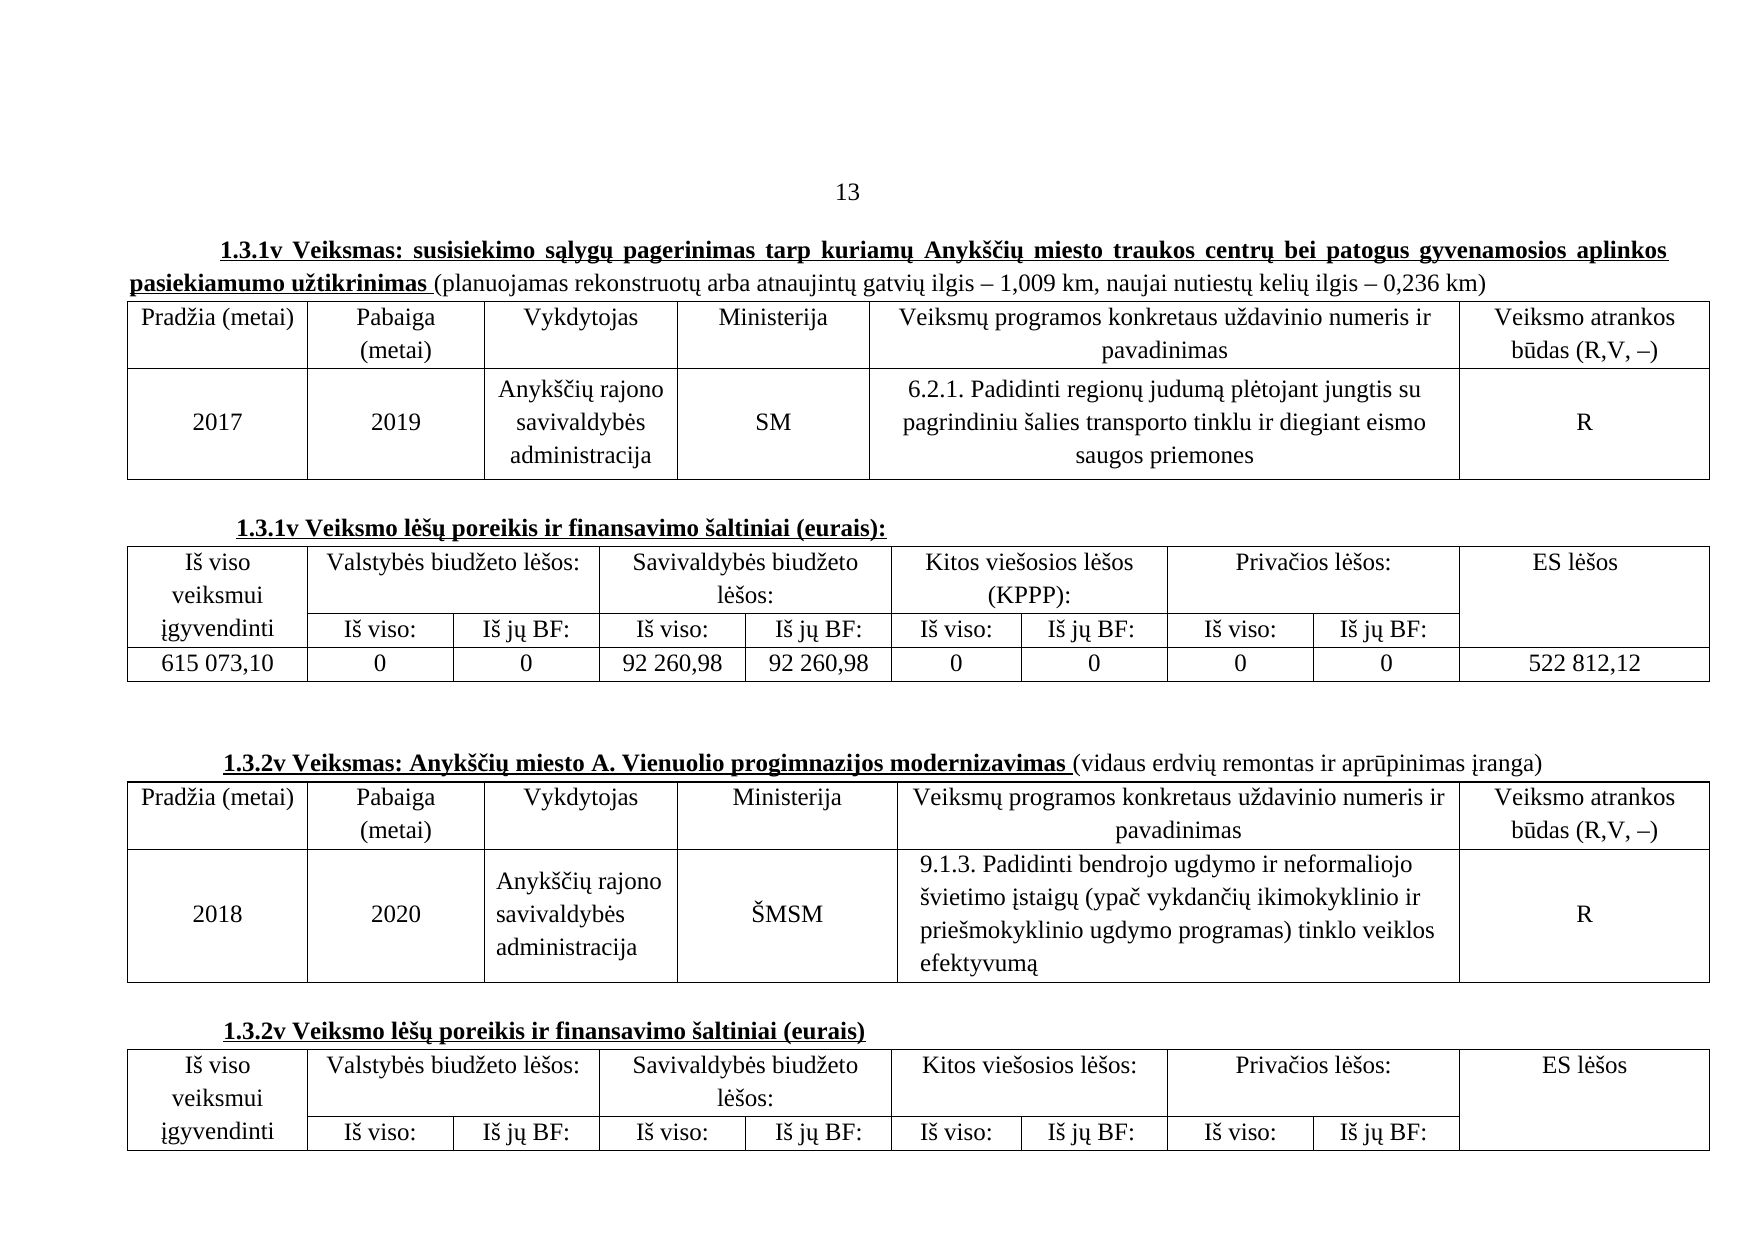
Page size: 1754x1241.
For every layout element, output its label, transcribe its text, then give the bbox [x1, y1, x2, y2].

table_header [1680, 235, 1709, 301]
table_cell [1680, 682, 1709, 715]
table_header 1.3.1v Veiksmas: susisiekimo sąlygų pagerinimas tarp kuriamų Anykščių miesto traukos centrų bei patogus gyvenamosios aplinkos pasiekiamumo užtikrinimas (planuojamas rekonstruotų arba atnaujintų gatvių ilgis – 1,009 km, naujai nutiestų kelių ilgis – 0,236 km) [128, 235, 1680, 301]
table_cell 1.3.2v Veiksmas: Anykščių miesto A. Vienuolio progimnazijos modernizavimas (vidaus erdvių remontas ir aprūpinimas įranga) [128, 715, 1680, 781]
table_cell Anykščių rajono savivaldybės administracija [485, 369, 677, 479]
table_cell Ministerija [678, 783, 897, 848]
table_cell Privačios lėšos: [1168, 547, 1459, 613]
table_cell ES lėšos [1460, 1050, 1709, 1150]
table_cell Iš jų BF: [1314, 1117, 1459, 1150]
table_cell Iš jų BF: [746, 1117, 891, 1150]
table_cell Iš viso: [308, 1117, 453, 1150]
table_cell Iš viso: [892, 1117, 1021, 1150]
table_cell Iš viso: [600, 614, 745, 647]
table_cell ES lėšos [1460, 547, 1709, 647]
table_cell 0 [1022, 648, 1167, 681]
table_cell 92 260,98 [600, 648, 745, 681]
table_cell 92 260,98 [746, 648, 891, 681]
table_cell Kitos viešosios lėšos (KPPP): [892, 547, 1167, 613]
table_cell Savivaldybės biudžeto lėšos: [600, 547, 891, 613]
table_cell Valstybės biudžeto lėšos: [308, 1050, 599, 1116]
table_cell Privačios lėšos: [1168, 1050, 1459, 1116]
table_cell Pabaiga (metai) [308, 783, 484, 848]
table_cell R [1460, 369, 1709, 479]
table_cell 1.3.2v Veiksmo lėšų poreikis ir finansavimo šaltiniai (eurais) [128, 983, 1680, 1049]
table_cell Iš viso: [1168, 1117, 1313, 1150]
table_cell 0 [892, 648, 1021, 681]
table_cell 2019 [308, 369, 484, 479]
table_cell 0 [1314, 648, 1459, 681]
table_cell Veiksmų programos konkretaus uždavinio numeris ir pavadinimas [870, 302, 1459, 368]
table_cell Iš jų BF: [454, 1117, 599, 1150]
table_cell Veiksmo atrankos būdas (R,V, –) [1460, 302, 1709, 368]
table_cell Savivaldybės biudžeto lėšos: [600, 1050, 891, 1116]
table_cell 522 812,12 [1460, 648, 1709, 681]
table_cell 6.2.1. Padidinti regionų judumą plėtojant jungtis su pagrindiniu šalies transporto tinklu ir diegiant eismo saugos priemones [870, 369, 1459, 479]
table_cell 0 [454, 648, 599, 681]
table_cell Iš jų BF: [746, 614, 891, 647]
table_cell Iš viso: [1168, 614, 1313, 647]
table_cell [898, 850, 909, 982]
table_cell Pradžia (metai) [128, 783, 307, 848]
table_cell 2020 [308, 850, 484, 982]
table_cell SM [678, 369, 869, 479]
table_cell [1680, 715, 1709, 781]
table_cell Veiksmų programos konkretaus uždavinio numeris ir pavadinimas [898, 783, 1459, 848]
table_cell [128, 682, 1680, 715]
table_cell Vykdytojas [485, 783, 677, 848]
table_cell Iš viso: [600, 1117, 745, 1150]
table_cell Iš viso: [308, 614, 453, 647]
table_cell Iš viso veiksmui įgyvendinti [128, 547, 307, 647]
table_cell 1.3.1v Veiksmo lėšų poreikis ir finansavimo šaltiniai (eurais): [128, 480, 1680, 546]
table_cell 0 [308, 648, 453, 681]
table_cell Pradžia (metai) [128, 302, 307, 368]
table_cell 0 [1168, 648, 1313, 681]
table_cell 2018 [128, 850, 307, 982]
table_cell Iš jų BF: [454, 614, 599, 647]
table_cell Veiksmo atrankos būdas (R,V, –) [1460, 783, 1709, 848]
table_cell Valstybės biudžeto lėšos: [308, 547, 599, 613]
table_cell Ministerija [678, 302, 869, 368]
table_cell Anykščių rajono savivaldybės administracija [485, 850, 677, 982]
table_cell Vykdytojas [485, 302, 677, 368]
table_cell Iš jų BF: [1314, 614, 1459, 647]
table_header 9.1.3. Padidinti bendrojo ugdymo ir neformaliojo švietimo įstaigų (ypač vykdančių ikimokyklinio ir priešmokyklinio ugdymo programas) tinklo veiklos efektyvumą [909, 850, 1458, 982]
table_cell Pabaiga (metai) [308, 302, 484, 368]
table_cell Kitos viešosios lėšos: [892, 1050, 1167, 1116]
table_cell [1680, 480, 1709, 546]
table_cell [1680, 983, 1709, 1049]
table_cell Iš jų BF: [1022, 614, 1167, 647]
table_cell 615 073,10 [128, 648, 307, 681]
table_cell ŠMSM [678, 850, 897, 982]
table_cell Iš jų BF: [1022, 1117, 1167, 1150]
table_cell Iš viso veiksmui įgyvendinti [128, 1050, 307, 1150]
table_cell 2017 [128, 369, 307, 479]
table_cell R [1460, 850, 1709, 982]
table_cell Iš viso: [892, 614, 1021, 647]
